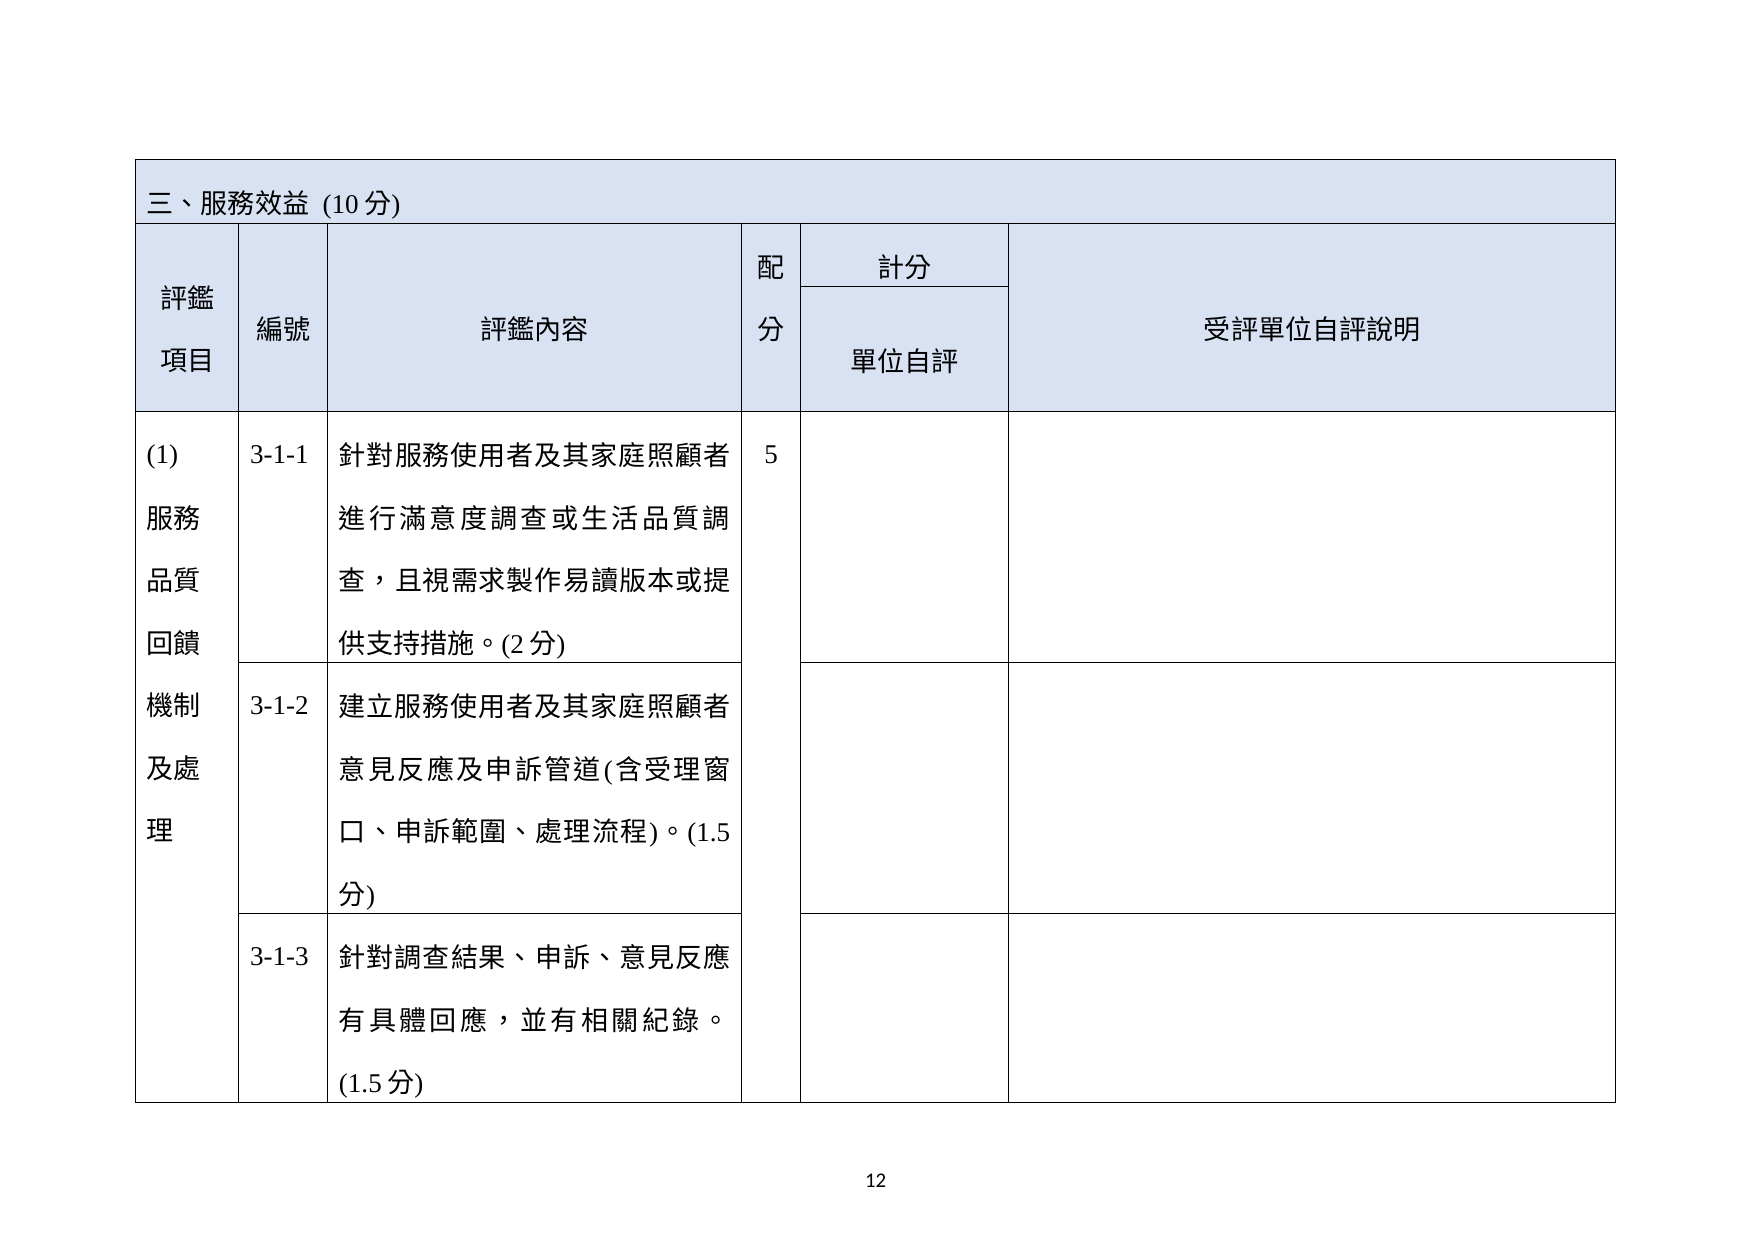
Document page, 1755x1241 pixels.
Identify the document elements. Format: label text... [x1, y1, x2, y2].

table_cell 單位自評 [801, 287, 1008, 411]
table_cell [1009, 412, 1615, 662]
table_cell 3-1-1 [239, 412, 327, 662]
table_cell 評鑑項目 [136, 224, 238, 411]
table_cell [801, 914, 1008, 1102]
table_cell [801, 663, 1008, 913]
table_cell 評鑑內容 [328, 224, 741, 411]
table_header 三、服務效益 (10分) [136, 160, 1615, 223]
table_cell 3-1-3 [239, 914, 327, 1102]
table_cell 編號 [239, 224, 327, 411]
table_cell 服務品質回饋機制及處理 [136, 412, 238, 1102]
table_cell [1009, 663, 1615, 913]
table_cell [1009, 914, 1615, 1102]
table_cell [801, 412, 1008, 662]
table_cell 3-1-2 [239, 663, 327, 913]
table_cell 針對服務使用者及其家庭照顧者進行滿意度調查或生活品質調查，且視需求製作易讀版本或提供支持措施。(2分) [328, 412, 741, 662]
table_cell 受評單位自評說明 [1009, 224, 1615, 411]
table_cell 配分 [742, 224, 800, 411]
table_cell 計分 [801, 224, 1008, 286]
table_cell 針對調查結果、申訴、意見反應有具體回應，並有相關紀錄。(1.5分) [328, 914, 741, 1102]
table_cell 5 [742, 412, 800, 1102]
table_cell 建立服務使用者及其家庭照顧者意見反應及申訴管道(含受理窗口、申訴範圍、處理流程)。(1.5分) [328, 663, 741, 913]
